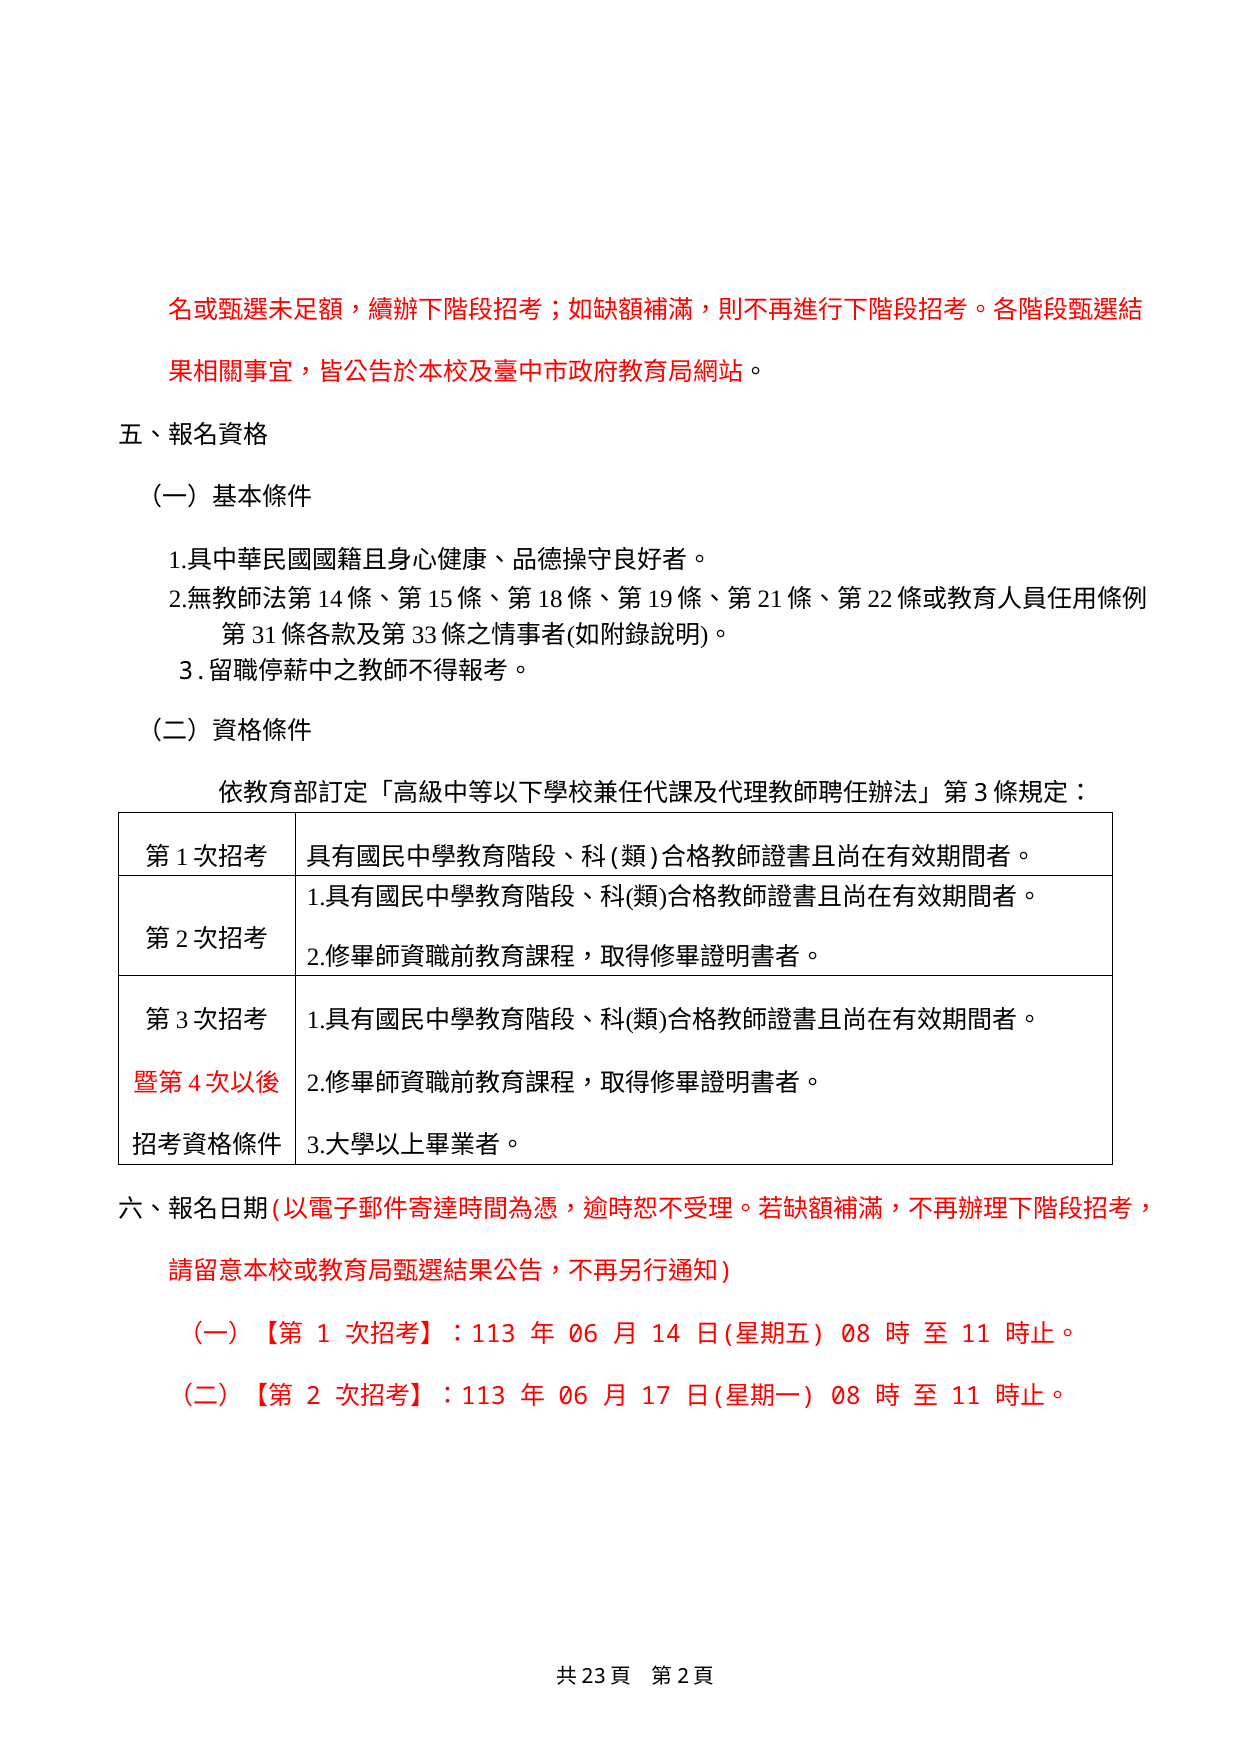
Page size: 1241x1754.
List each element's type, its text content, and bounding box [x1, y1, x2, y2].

table_cell 1.具有國民中學教育階段、科(類)合格教師證書且尚在有效期間者。 2.修畢師資職前教育課程，取得修畢證明書者。 3.大學以上畢業者。 [296, 976, 1112, 1164]
text （二）【第 2 次招考】：113 年 06 月 17 日(星期一) 08 時 至 11 時止。 [168, 1352, 1152, 1415]
text 3.留職停薪中之教師不得報考。 [118, 651, 1152, 687]
text 依教育部訂定「高級中等以下學校兼任代課及代理教師聘任辦法」第3條規定： [218, 749, 1152, 812]
table_header 具有國民中學教育階段、科(類)合格教師證書且尚在有效期間者。 [296, 813, 1112, 875]
text 名或甄選未足額，續辦下階段招考；如缺額補滿，則不再進行下階段招考。各階段甄選結果相關事宜，皆公告於本校及臺中市政府教育局網站。 [118, 266, 1152, 391]
table_cell 第2次招考 [119, 876, 295, 975]
text （一）【第 1 次招考】：113 年 06 月 14 日(星期五) 08 時 至 11 時止。 [118, 1290, 1152, 1352]
table_header 第1次招考 [119, 813, 295, 875]
text 2.無教師法第14條、第15條、第18條、第19條、第21條、第22條或教育人員任用條例第31條各款及第33條之情事者(如附錄說明)。 [162, 578, 1152, 651]
text （一）基本條件 [118, 453, 1152, 516]
text 六、報名日期(以電子郵件寄達時間為憑，逾時恕不受理。若缺額補滿，不再辦理下階段招考，請留意本校或教育局甄選結果公告，不再另行通知) [118, 1165, 1152, 1290]
text （二）資格條件 [118, 687, 1152, 749]
text 五、報名資格 [118, 391, 1152, 453]
table_cell 第3次招考 暨第4次以後 招考資格條件 [119, 976, 295, 1164]
table_cell 1.具有國民中學教育階段、科(類)合格教師證書且尚在有效期間者。 2.修畢師資職前教育課程，取得修畢證明書者。 [296, 876, 1112, 975]
text 1.具中華民國國籍且身心健康、品德操守良好者。 [118, 516, 1152, 578]
